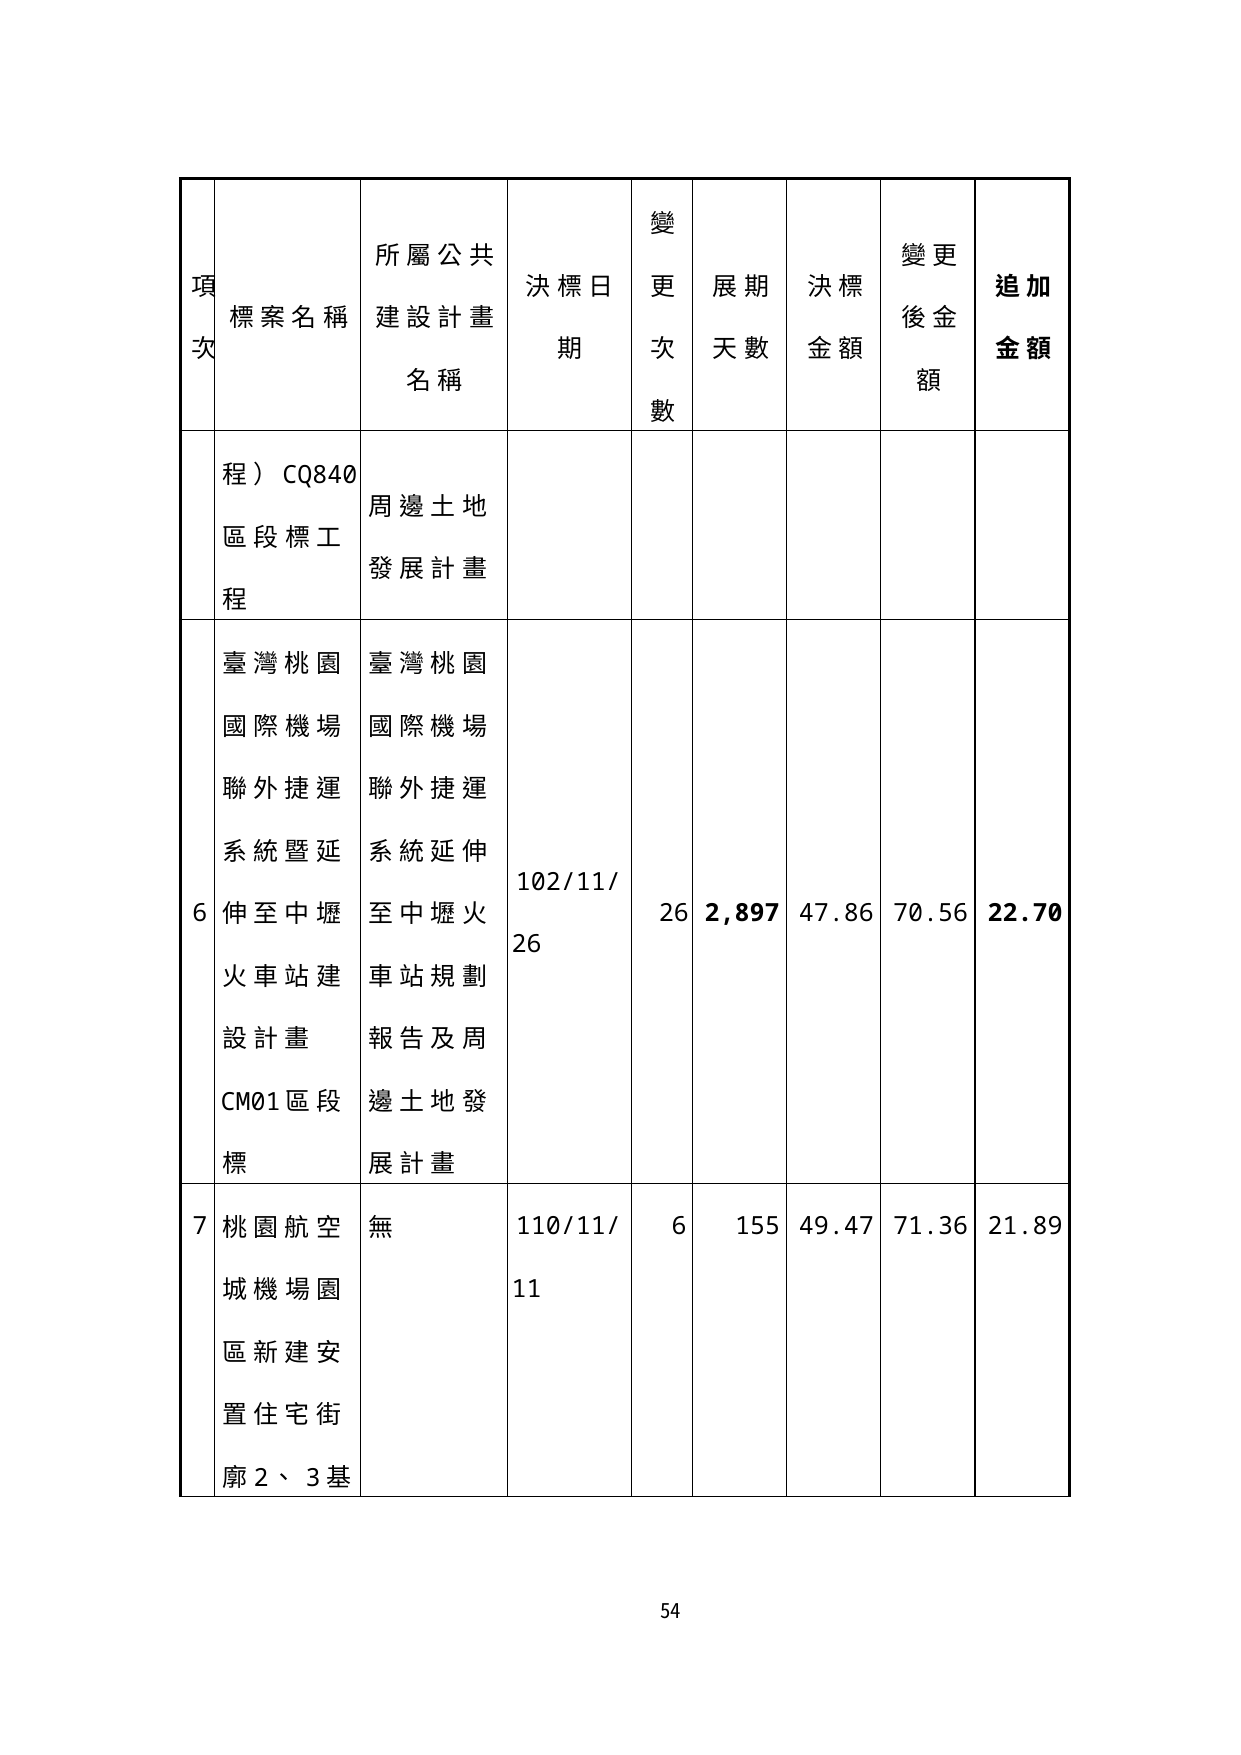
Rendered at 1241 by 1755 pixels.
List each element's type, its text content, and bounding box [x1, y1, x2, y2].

table_cell [508, 431, 631, 619]
table_cell 臺灣桃園國際機場聯外捷運系統延伸至中壢火車站規劃報告及周邊土地發展計畫 [361, 620, 507, 1182]
table_cell 70.56 [881, 620, 974, 1182]
table_cell 周邊土地發展計畫 [361, 431, 507, 619]
table_cell 6 [182, 620, 214, 1182]
table_cell 臺灣桃園國際機場聯外捷運系統暨延伸至中壢火車站建設計畫CM01區段標 [215, 620, 360, 1182]
table_cell [787, 431, 880, 619]
table_cell 2,897 [693, 620, 786, 1182]
table_header 追加 金額 [976, 180, 1068, 430]
table_cell 無 [361, 1184, 507, 1496]
table_cell 21.89 [976, 1184, 1068, 1496]
table_header 標案名稱 [215, 180, 360, 430]
table_cell 6 [632, 1184, 692, 1496]
table_cell [881, 431, 974, 619]
table_header 決標日期 [508, 180, 631, 430]
table_cell 71.36 [881, 1184, 974, 1496]
table_header 展期 天數 [693, 180, 786, 430]
table_cell 155 [693, 1184, 786, 1496]
table_header 變更次數 [632, 180, 692, 430]
table_cell 22.70 [976, 620, 1068, 1182]
table_cell 49.47 [787, 1184, 880, 1496]
table_cell 7 [182, 1184, 214, 1496]
table_cell 110/11/11 [508, 1184, 631, 1496]
table_cell [182, 431, 214, 619]
table_header 變更後金額 [881, 180, 974, 430]
table_cell [632, 431, 692, 619]
table_cell 47.86 [787, 620, 880, 1182]
table_cell [976, 431, 1068, 619]
table_cell 程）CQ840區段標工程 [215, 431, 360, 619]
table_header 決標 金額 [787, 180, 880, 430]
table_cell 桃園航空城機場園區新建安置住宅街廓2、3基 [215, 1184, 360, 1496]
table_cell [693, 431, 786, 619]
table_cell 102/11/26 [508, 620, 631, 1182]
table_header 所屬公共建設計畫名稱 [361, 180, 507, 430]
table_cell 26 [632, 620, 692, 1182]
table_header 項次 [182, 180, 214, 430]
